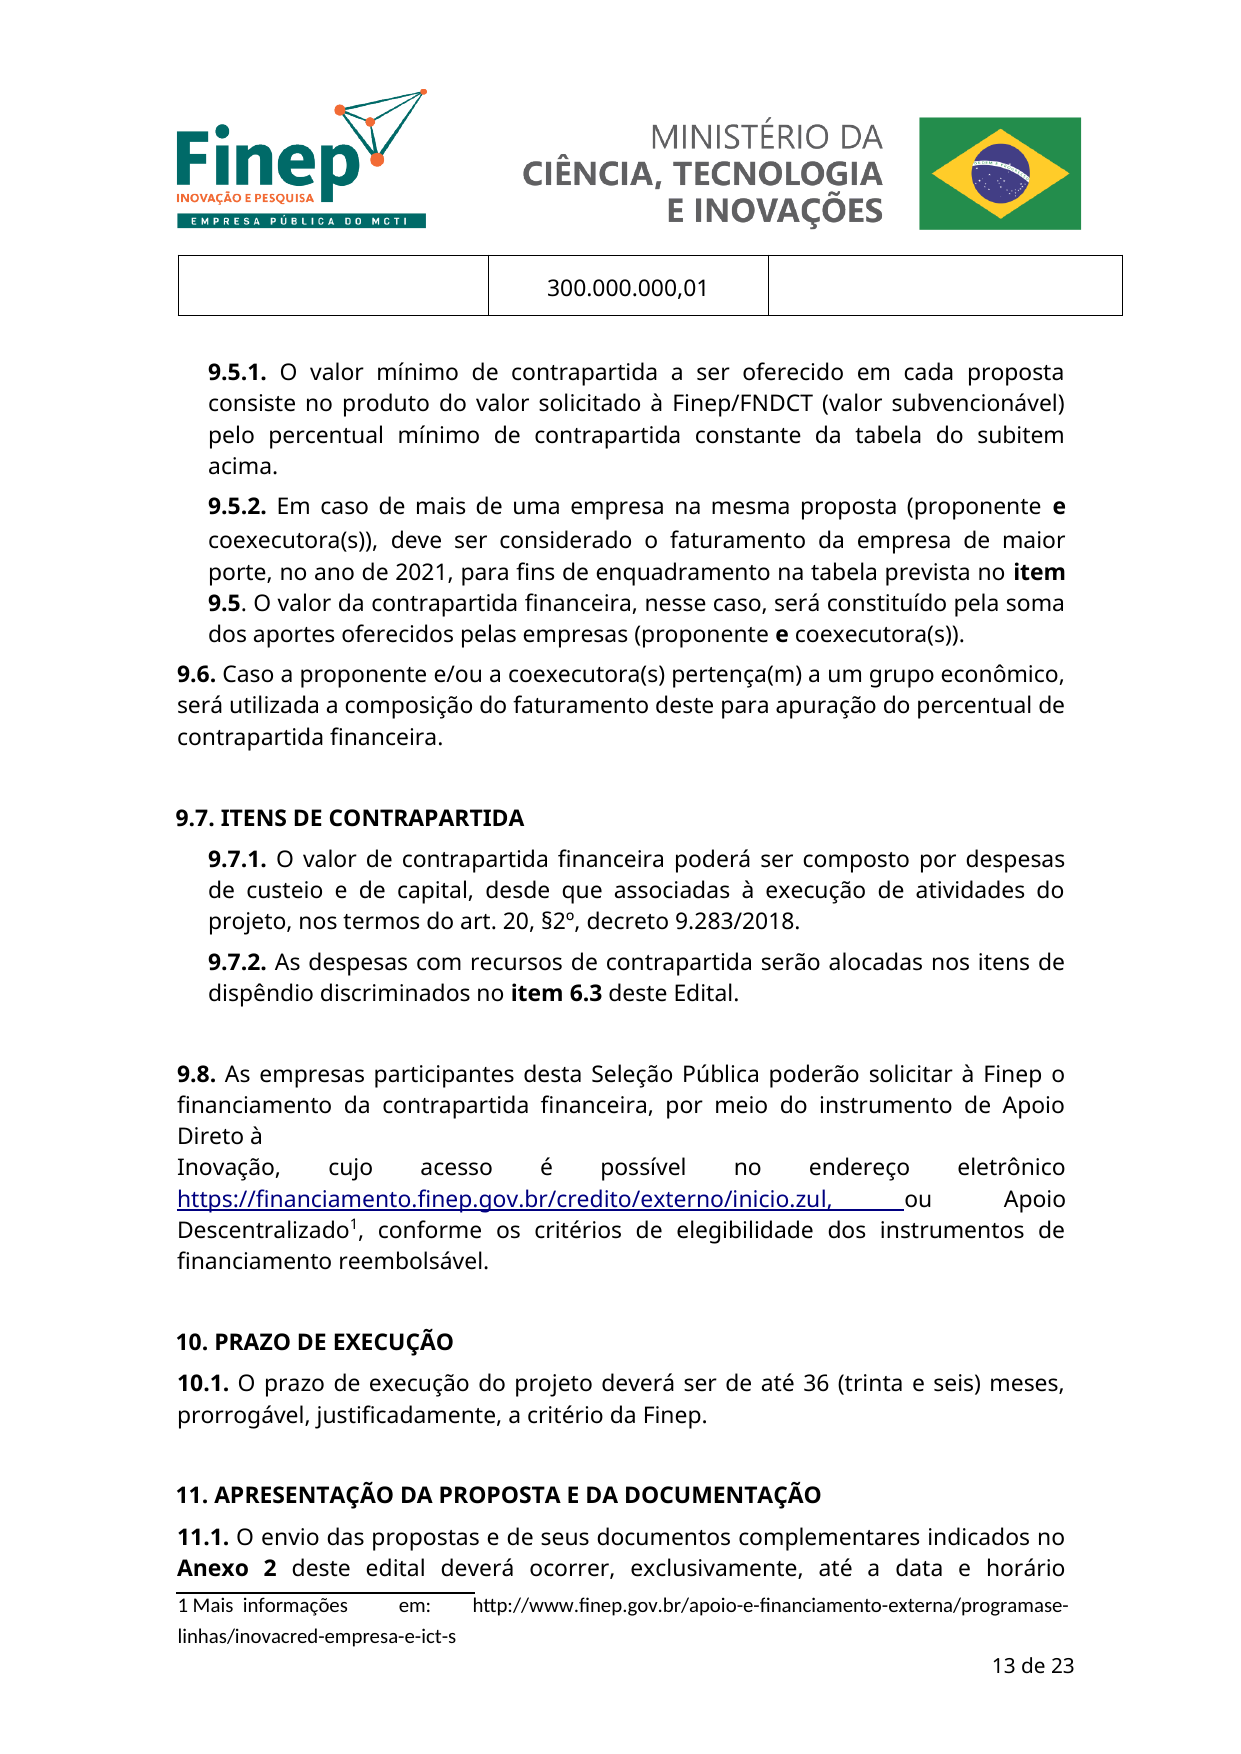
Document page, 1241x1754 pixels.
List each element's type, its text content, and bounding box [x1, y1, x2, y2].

table_cell [769, 256, 1122, 315]
text 9.7.2. As despesas com recursos de contrapartida serão alocadas nos itens de dispêndio discriminados no item 6.3 deste Edital. [208, 946, 1066, 1008]
text Mais informações em: http://www.finep.gov.br/apoio-e-financiamento-externa/programase-linhas/inovacred-empresa-e-ict-s [177, 1593, 1081, 1648]
text 9.5.1. O valor mínimo de contrapartida a ser oferecido em cada proposta consiste no produto do valor solicitado à Finep/FNDCT (valor subvencionável) pelo percentual mínimo de contrapartida constante da tabela do subitem acima. [208, 356, 1066, 481]
text 11.1. O envio das propostas e de seus documentos complementares indicados no Anexo 2 deste edital deverá ocorrer, exclusivamente, até a data e horário [177, 1521, 1066, 1583]
text 9.5.2. Em caso de mais de uma empresa na mesma proposta (proponente e coexecutora(s)), deve ser considerado o faturamento da empresa de maior porte, no ano de 2021, para fins de enquadramento na tabela prevista no item 9.5. O valor da contrapartida financeira, nesse caso, será constituído pela soma dos aportes oferecidos pelas empresas (proponente e coexecutora(s)). [208, 490, 1066, 649]
table_cell [179, 256, 488, 315]
table_cell 300.000.000,01 [489, 256, 768, 315]
text 9.7.1. O valor de contrapartida financeira poderá ser composto por despesas de custeio e de capital, desde que associadas à execução de atividades do projeto, nos termos do art. 20, §2º, decreto 9.283/2018. [208, 843, 1066, 936]
subtitle 11. APRESENTAÇÃO DA PROPOSTA E DA DOCUMENTAÇÃO [175, 1479, 1081, 1511]
subtitle 10. PRAZO DE EXECUÇÃO [175, 1326, 1081, 1357]
text 9.8. As empresas participantes desta Seleção Pública poderão solicitar à Finep o financiamento da contrapartida financeira, por meio do instrumento de Apoio Direto à [177, 1057, 1066, 1151]
text Inovação, cujo acesso é possível no endereço eletrônico https://financiamento.finep.gov.br/credito/externo/inicio.zul, ou Apoio Descentralizado, conforme os critérios de elegibilidade dos instrumentos de financiamento reembolsável. [177, 1151, 1066, 1276]
subtitle 9.7. ITENS DE CONTRAPARTIDA [175, 801, 1081, 833]
text 10.1. O prazo de execução do projeto deverá ser de até 36 (trinta e seis) meses, prorrogável, justificadamente, a critério da Finep. [177, 1367, 1066, 1430]
text 9.6. Caso a proponente e/ou a coexecutora(s) pertença(m) a um grupo econômico, será utilizada a composição do faturamento deste para apuração do percentual de contrapartida financeira. [177, 658, 1066, 752]
